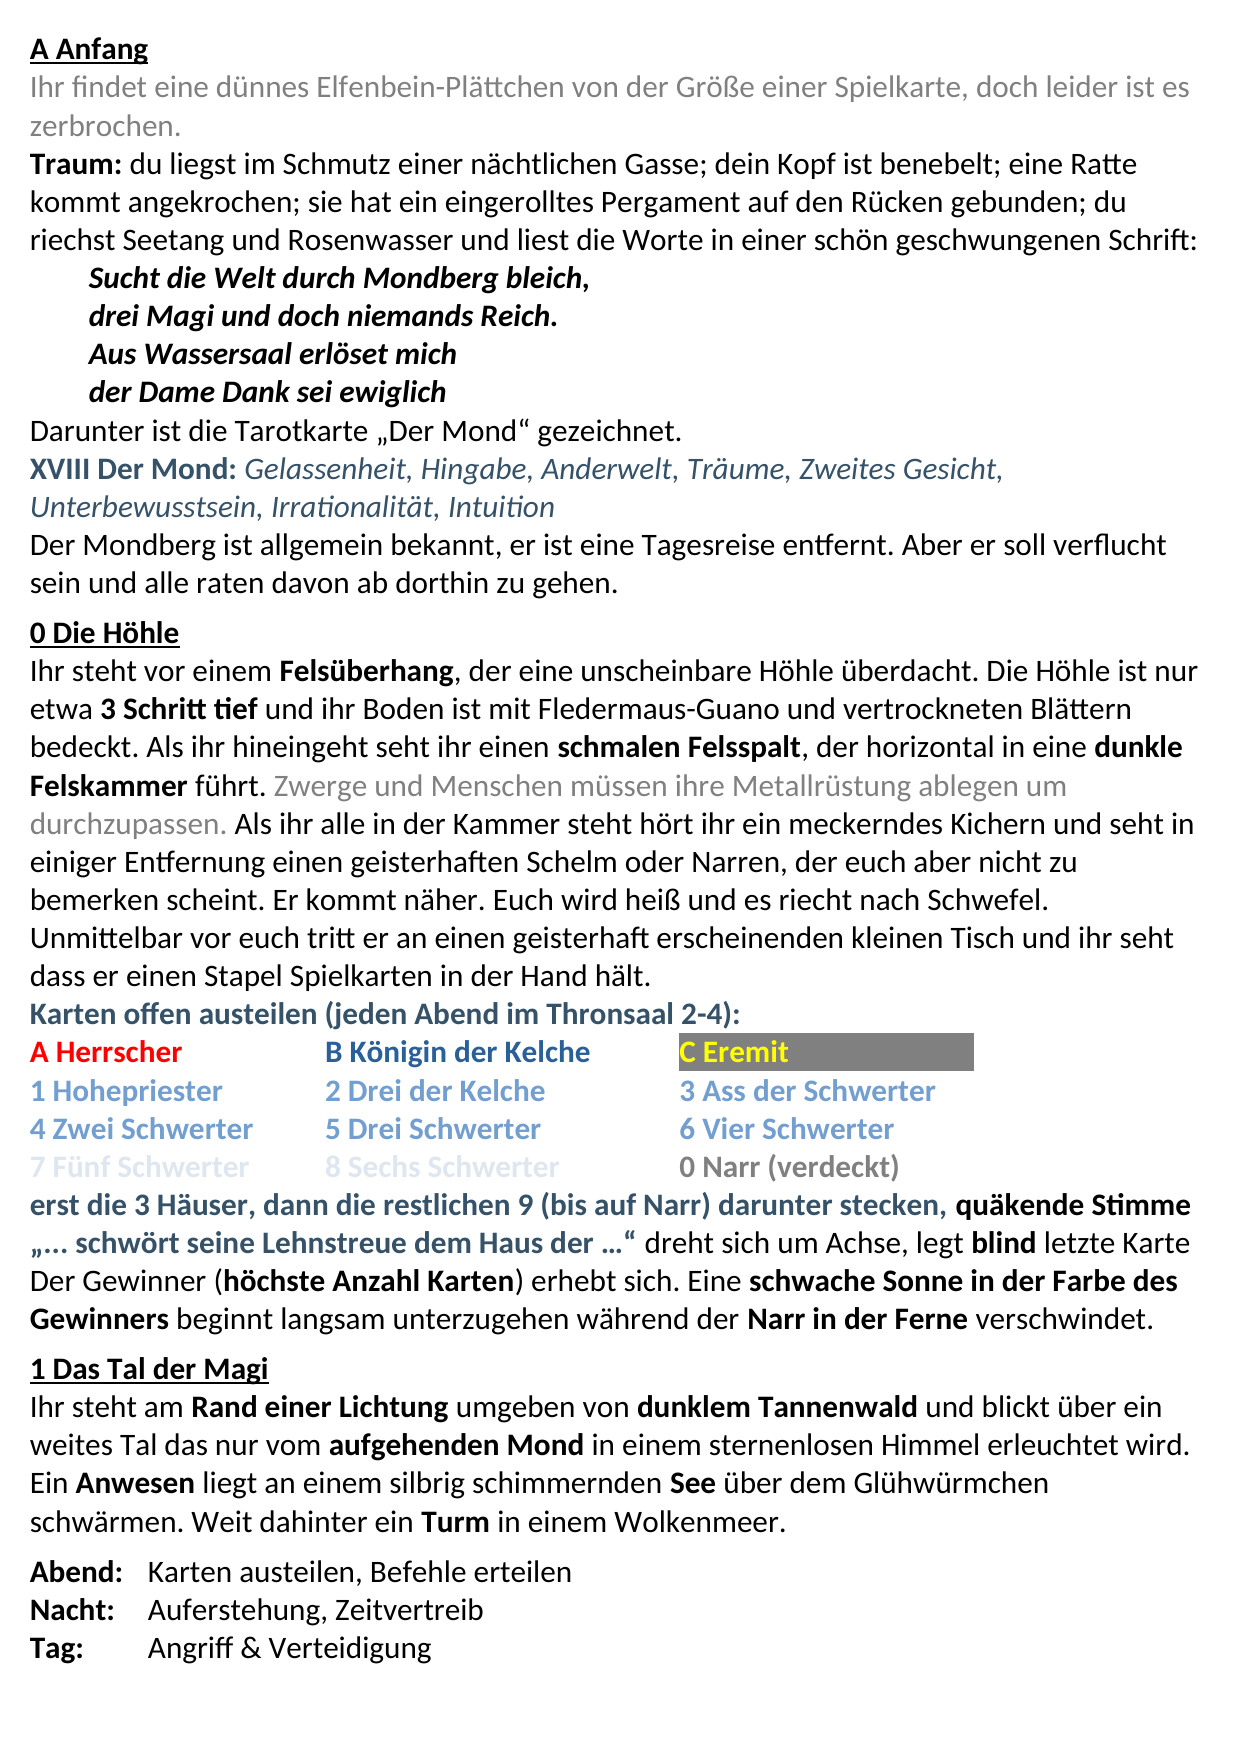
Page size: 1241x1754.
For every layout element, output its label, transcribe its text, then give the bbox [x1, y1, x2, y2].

text 0 Die Höhle Ihr steht vor einem Felsüberhang, der eine unscheinbare Höhle überdacht. Die Höhle ist nur etwa 3 Schritt tief und ihr Boden ist mit Fledermaus-Guano und vertrockneten Blättern bedeckt. Als ihr hineingeht seht ihr einen schmalen Felsspalt, der horizontal in eine dunkle Felskammer führt. Zwerge und Menschen müssen ihre Metallrüstung ablegen um durchzupassen. Als ihr alle in der Kammer steht hört ihr ein meckerndes Kichern und seht in einiger Entfernung einen geisterhaften Schelm oder Narren, der euch aber nicht zu bemerken scheint. Er kommt näher. Euch wird heiß und es riecht nach Schwefel. Unmittelbar vor euch tritt er an einen geisterhaft erscheinenden kleinen Tisch und ihr seht dass er einen Stapel Spielkarten in der Hand hält. Karten offen austeilen (jeden Abend im Thronsaal 2-4): A Herrscher B Königin der Kelche C Eremit 1 Hohepriester 2 Drei der Kelche 3 Ass der Schwerter 4 Zwei Schwerter 5 Drei Schwerter 6 Vier Schwerter 7 Fünf Schwerter 8 Sechs Schwerter 0 Narr (verdeckt) erst die 3 Häuser, dann die restlichen 9 (bis auf Narr) darunter stecken, quäkende Stimme „... schwört seine Lehnstreue dem Haus der …“ dreht sich um Achse, legt blind letzte Karte Der Gewinner (höchste Anzahl Karten) erhebt sich. Eine schwache Sonne in der Farbe des Gewinners beginnt langsam unterzugehen während der Narr in der Ferne verschwindet. [29, 613, 1211, 1337]
text Abend: Karten austeilen, Befehle erteilen Nacht: Auferstehung, Zeitvertreib Tag: Angriff & Verteidigung [29, 1552, 1211, 1666]
text Ihr findet eine dünnes Elfenbein-Plättchen von der Größe einer Spielkarte, doch leider ist es zerbrochen. Traum: du liegst im Schmutz einer nächtlichen Gasse; dein Kopf ist benebelt; eine Ratte kommt angekrochen; sie hat ein eingerolltes Pergament auf den Rücken gebunden; du riechst Seetang und Rosenwasser und liest die Worte in einer schön geschwungenen Schrift: Sucht die Welt durch Mondberg bleich, drei Magi und doch niemands Reich. Aus Wassersaal erlöset mich der Dame Dank sei ewiglich Darunter ist die Tarotkarte „Der Mond“ gezeichnet. XVIII Der Mond: Gelassenheit, Hingabe, Anderwelt, Träume, Zweites Gesicht, Unterbewusstsein, Irrationalität, Intuition Der Mondberg ist allgemein bekannt, er ist eine Tagesreise entfernt. Aber er soll verflucht sein und alle raten davon ab dorthin zu gehen. [29, 68, 1211, 601]
text A Anfang [29, 29, 1211, 68]
text 1 Das Tal der Magi Ihr steht am Rand einer Lichtung umgeben von dunklem Tannenwald und blickt über ein weites Tal das nur vom aufgehenden Mond in einem sternenlosen Himmel erleuchtet wird. Ein Anwesen liegt an einem silbrig schimmernden See über dem Glühwürmchen schwärmen. Weit dahinter ein Turm in einem Wolkenmeer. [29, 1349, 1211, 1540]
